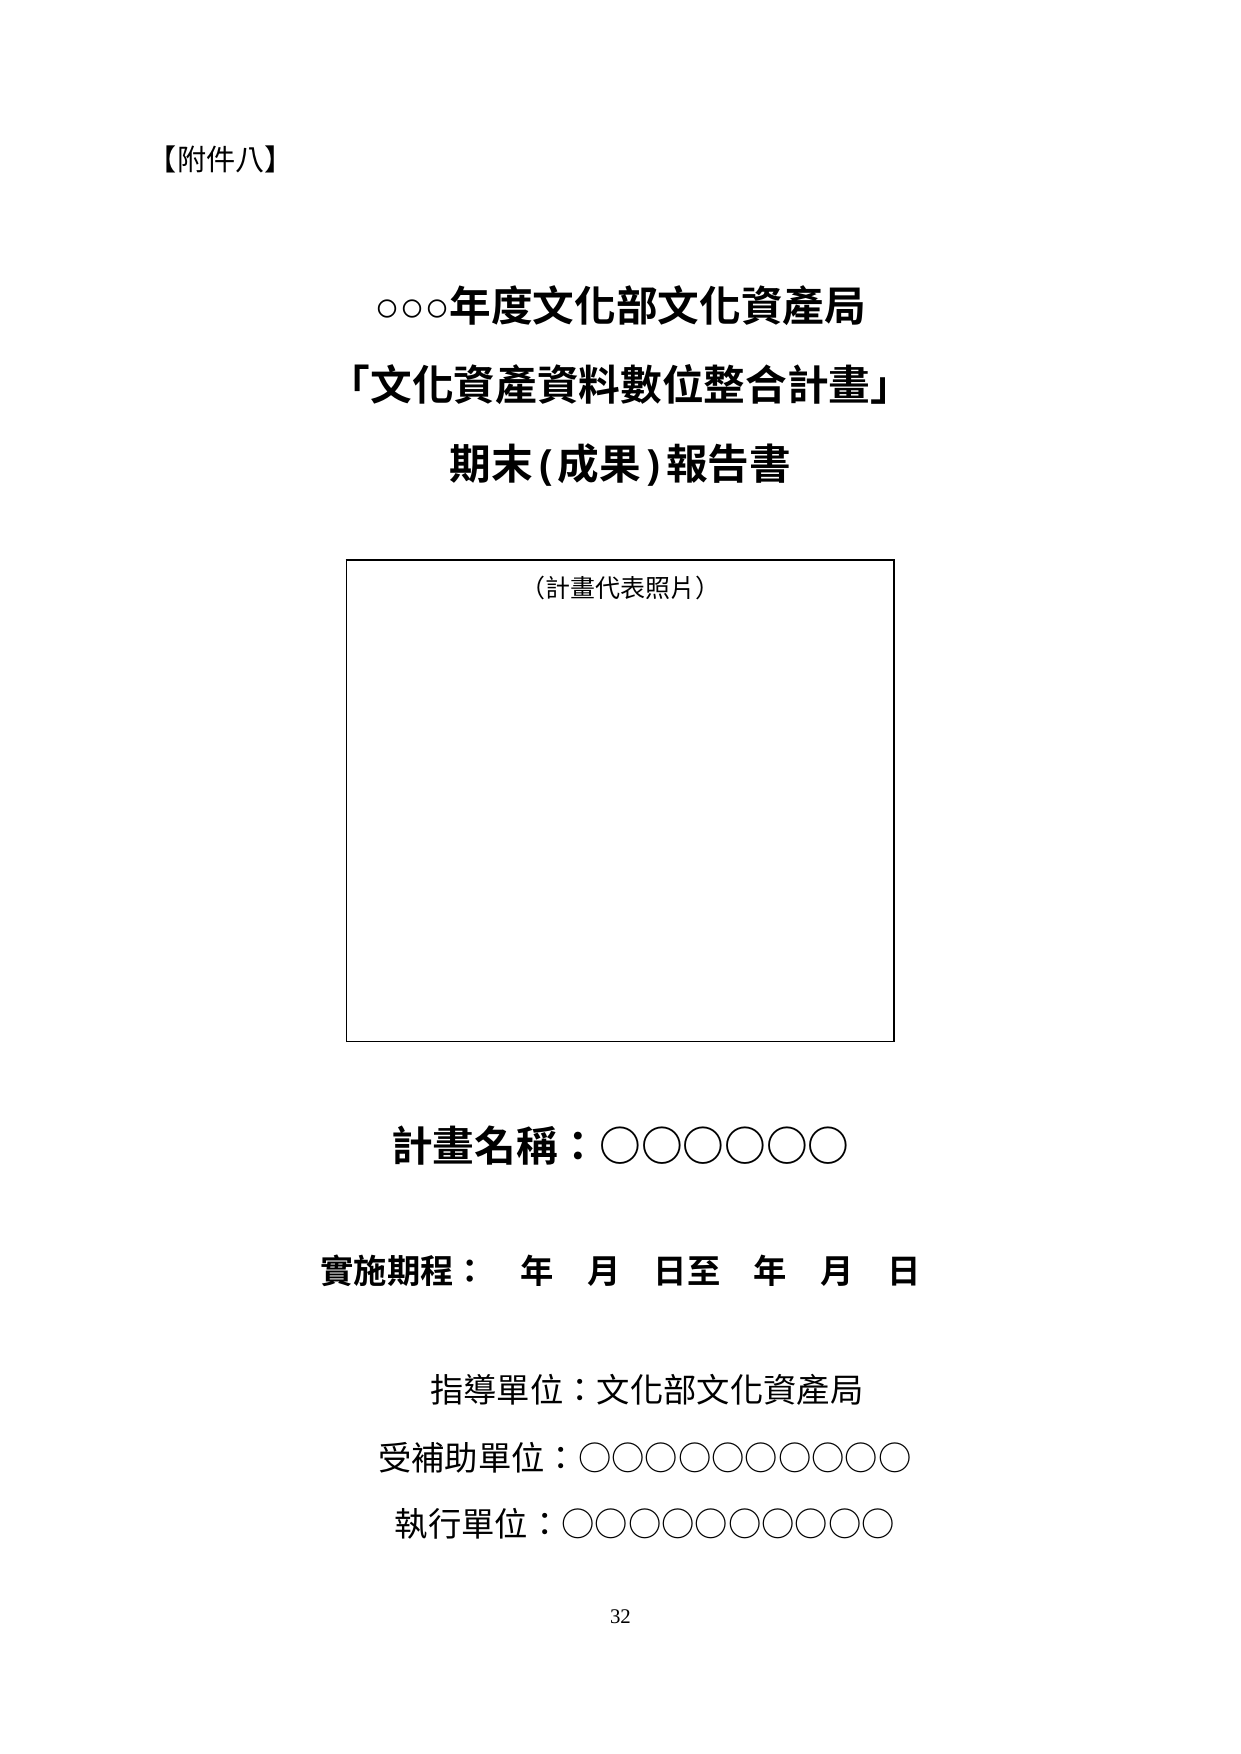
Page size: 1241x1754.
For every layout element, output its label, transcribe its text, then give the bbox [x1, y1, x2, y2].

text 指導單位：文化部文化資產局 [196, 1364, 1092, 1412]
text 實施期程： 年 月 日至 年 月 日 [148, 1244, 1092, 1293]
text 執行單位：○○○○○○○○○○ [196, 1498, 1092, 1546]
text 期末(成果)報告書 [148, 431, 1092, 492]
text （計畫代表照片） [362, 568, 878, 604]
text 【附件八】 [148, 136, 1092, 178]
text 「文化資產資料數位整合計畫」 [148, 352, 1092, 412]
text 受補助單位：○○○○○○○○○○ [196, 1431, 1092, 1479]
text ○○○年度文化部文化資產局 [148, 273, 1092, 333]
text 計畫名稱：○○○○○○ [148, 1113, 1092, 1173]
